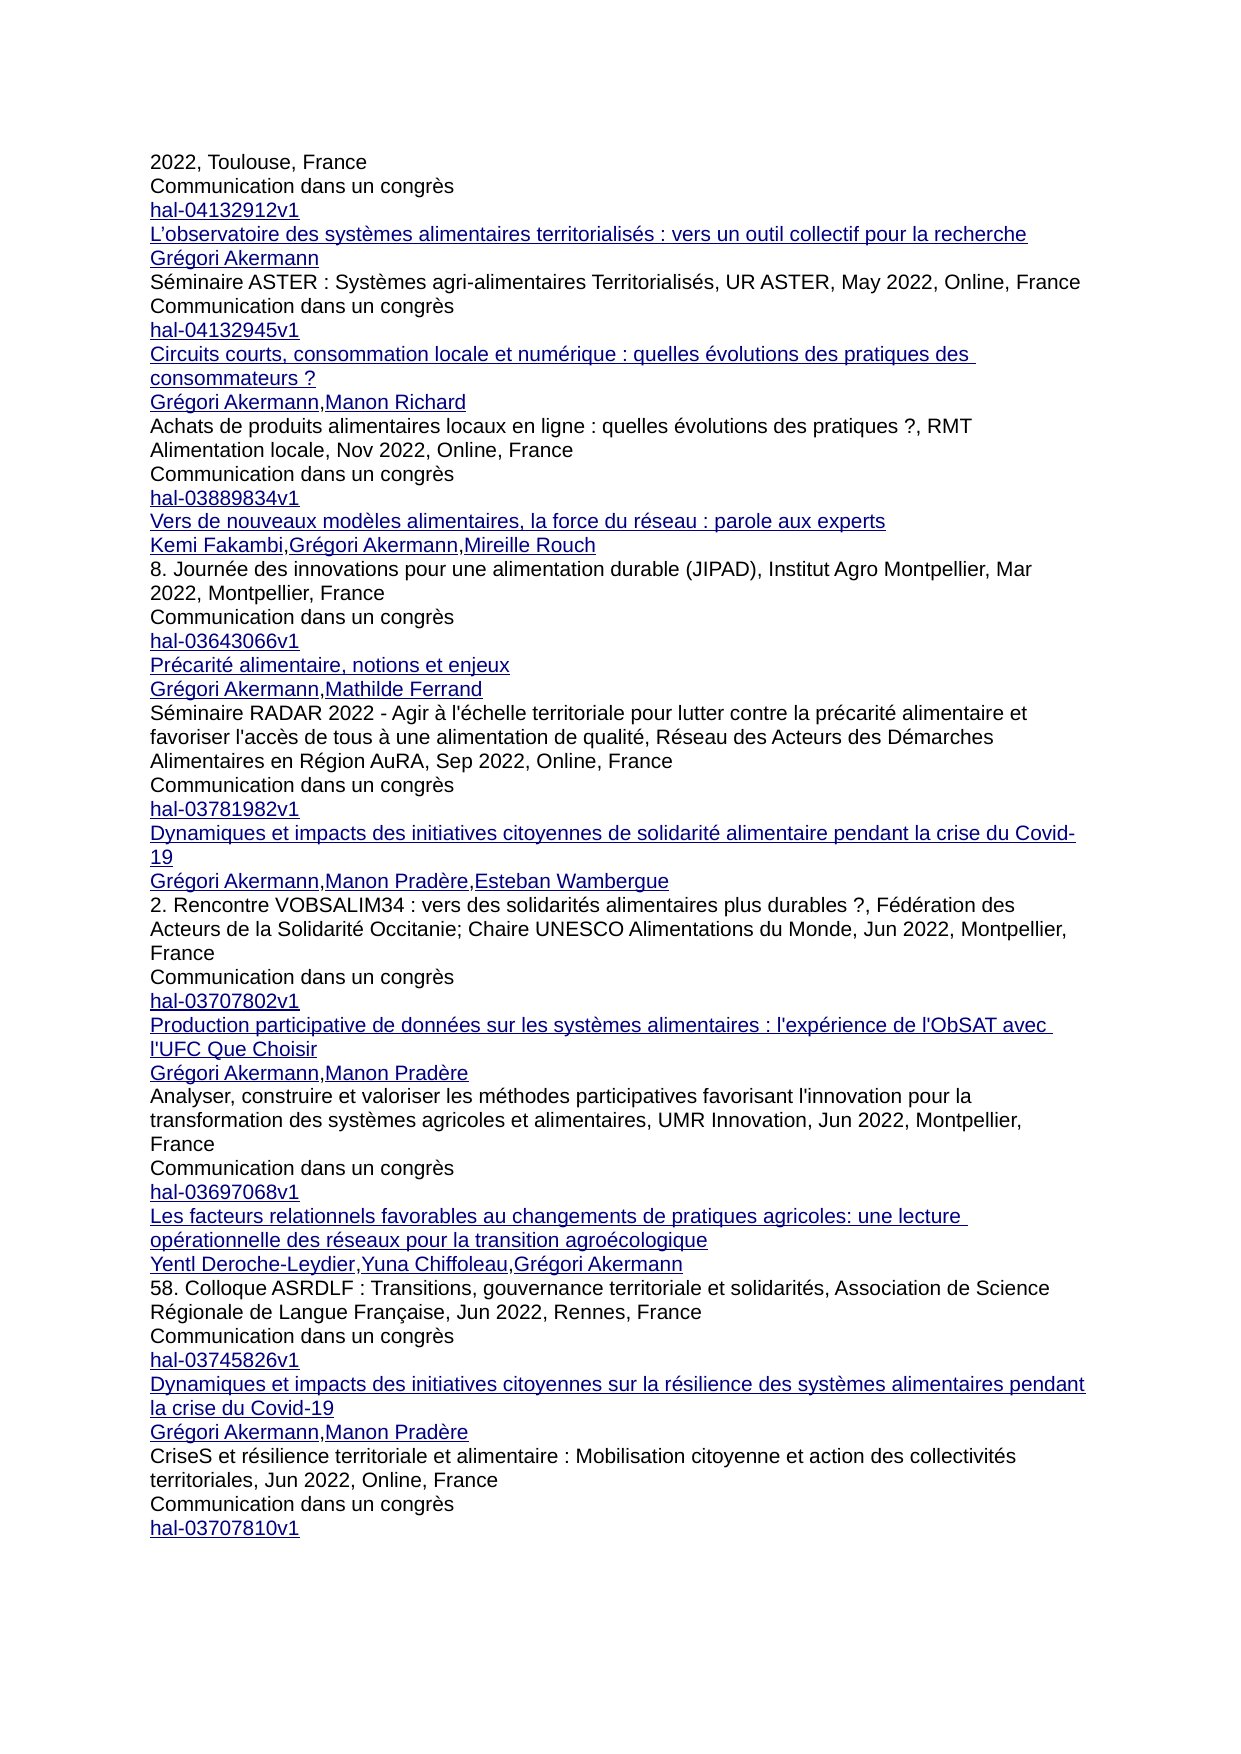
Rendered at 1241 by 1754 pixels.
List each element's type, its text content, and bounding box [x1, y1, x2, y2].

table_cell Précarité alimentaire, notions et enjeux Grégori Akermann,Mathilde Ferrand Séminaire RADAR 2022 - Agir à l'échelle territoriale pour lutter contre la précarité alimentaire et favoriser l'accès de tous à une alimentation de qualité, Réseau des Acteurs des Démarches Alimentaires en Région AuRA, Sep 2022, Online, France Communication dans un congrès hal-03781982v1 [150, 653, 1090, 821]
table_cell 2022, Toulouse, France Communication dans un congrès hal-04132912v1 [150, 150, 1090, 222]
table_cell Production participative de données sur les systèmes alimentaires : l'expérience de l'ObSAT avec l'UFC Que Choisir Grégori Akermann,Manon Pradère Analyser, construire et valoriser les méthodes participatives favorisant l'innovation pour la transformation des systèmes agricoles et alimentaires, UMR Innovation, Jun 2022, Montpellier, France Communication dans un congrès hal-03697068v1 [150, 1013, 1090, 1204]
table_cell L’observatoire des systèmes alimentaires territorialisés : vers un outil collectif pour la recherche Grégori Akermann Séminaire ASTER : Systèmes agri-alimentaires Territorialisés, UR ASTER, May 2022, Online, France Communication dans un congrès hal-04132945v1 [150, 222, 1090, 342]
table_cell Dynamiques et impacts des initiatives citoyennes sur la résilience des systèmes alimentaires pendant la crise du Covid-19 Grégori Akermann,Manon Pradère CriseS et résilience territoriale et alimentaire : Mobilisation citoyenne et action des collectivités territoriales, Jun 2022, Online, France Communication dans un congrès hal-03707810v1 [150, 1372, 1090, 1539]
table_cell Circuits courts, consommation locale et numérique : quelles évolutions des pratiques des consommateurs ? Grégori Akermann,Manon Richard Achats de produits alimentaires locaux en ligne : quelles évolutions des pratiques ?, RMT Alimentation locale, Nov 2022, Online, France Communication dans un congrès hal-03889834v1 [150, 342, 1090, 509]
table_cell Vers de nouveaux modèles alimentaires, la force du réseau : parole aux experts Kemi Fakambi,Grégori Akermann,Mireille Rouch 8. Journée des innovations pour une alimentation durable (JIPAD), Institut Agro Montpellier, Mar 2022, Montpellier, France Communication dans un congrès hal-03643066v1 [150, 509, 1090, 653]
table_cell Dynamiques et impacts des initiatives citoyennes de solidarité alimentaire pendant la crise du Covid-19 Grégori Akermann,Manon Pradère,Esteban Wambergue 2. Rencontre VOBSALIM34 : vers des solidarités alimentaires plus durables ?, Fédération des Acteurs de la Solidarité Occitanie; Chaire UNESCO Alimentations du Monde, Jun 2022, Montpellier, France Communication dans un congrès hal-03707802v1 [150, 821, 1090, 1012]
table_cell Les facteurs relationnels favorables au changements de pratiques agricoles: une lecture opérationnelle des réseaux pour la transition agroécologique Yentl Deroche-Leydier,Yuna Chiffoleau,Grégori Akermann 58. Colloque ASRDLF : Transitions, gouvernance territoriale et solidarités, Association de Science Régionale de Langue Française, Jun 2022, Rennes, France Communication dans un congrès hal-03745826v1 [150, 1204, 1090, 1372]
